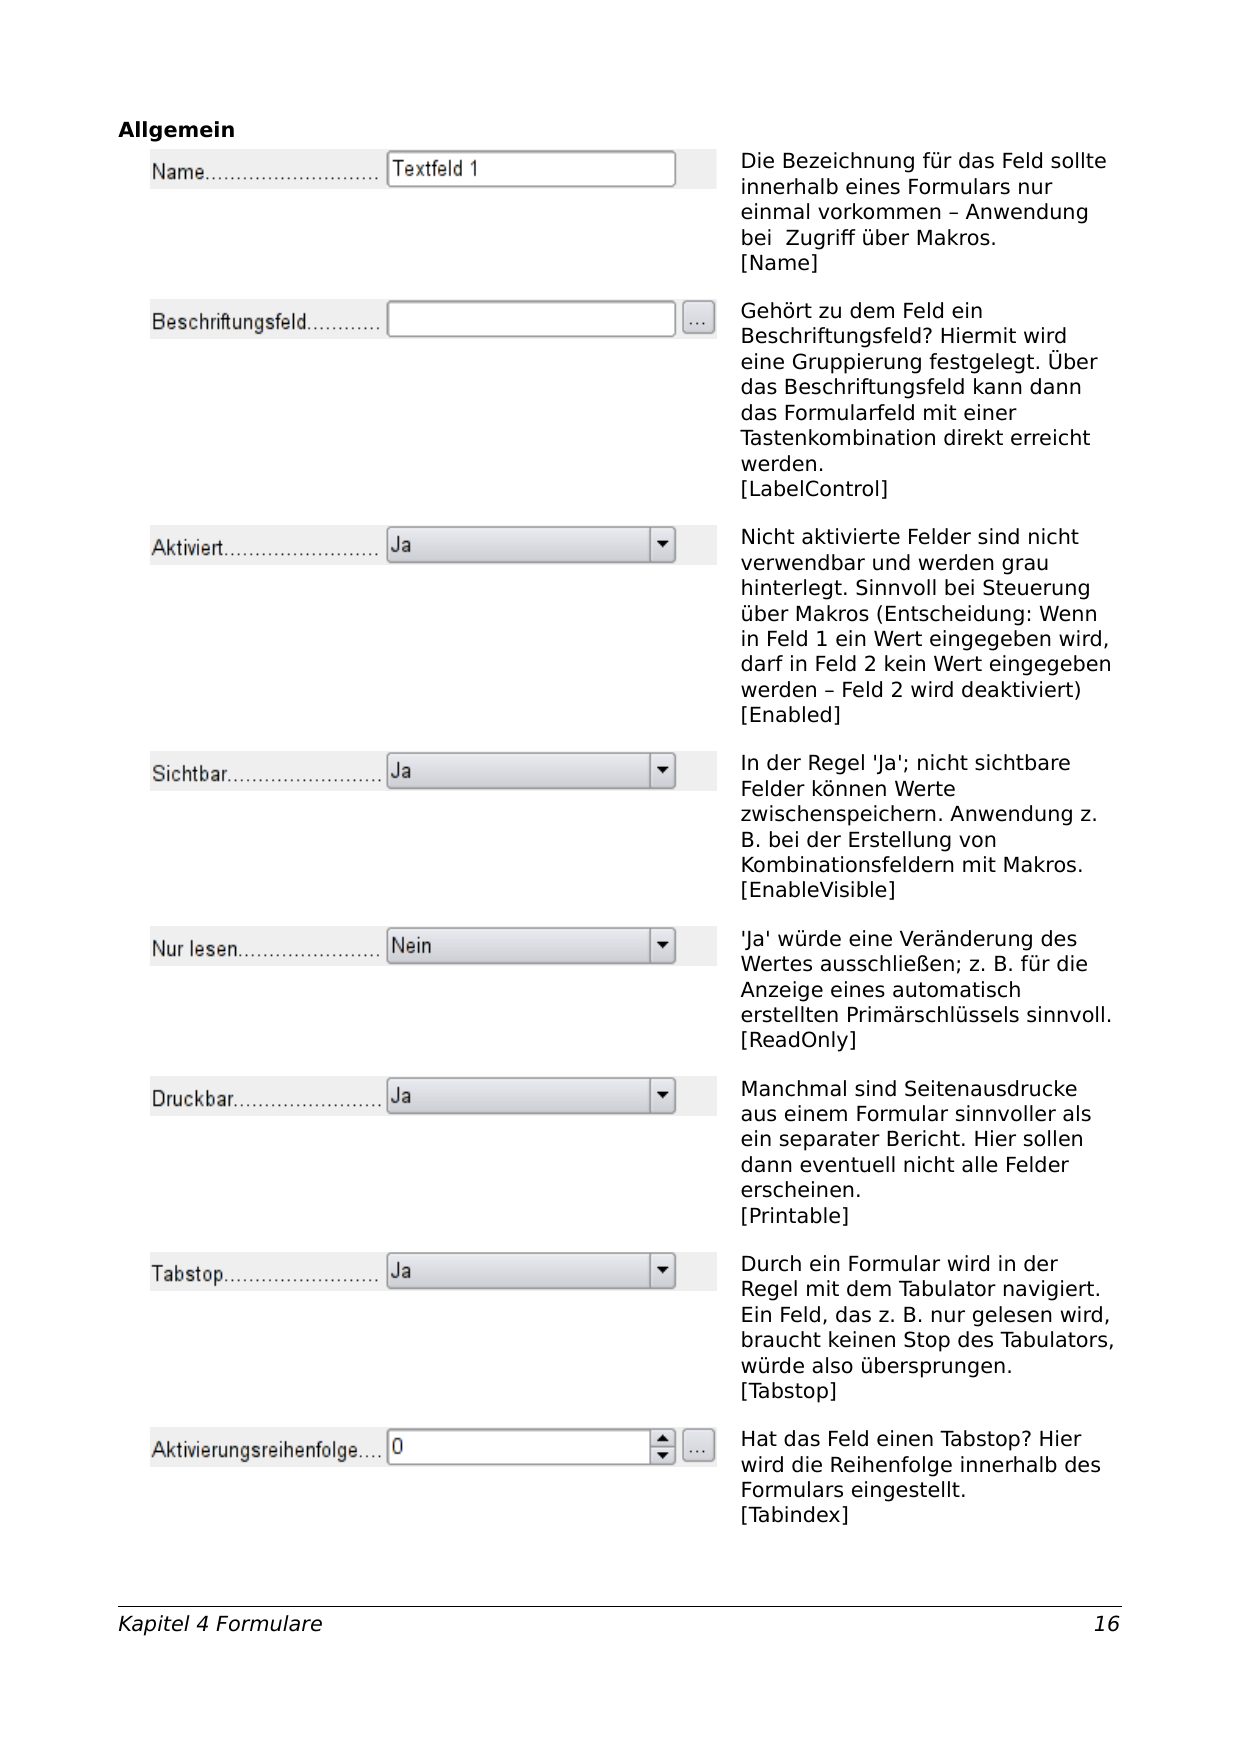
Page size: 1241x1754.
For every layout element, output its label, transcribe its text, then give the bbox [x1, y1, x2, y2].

picture [149, 926, 717, 966]
table_cell [144, 1071, 734, 1246]
table_cell [144, 1422, 734, 1546]
table_cell [144, 520, 734, 746]
table_cell [144, 1246, 734, 1422]
table_cell Hat das Feld einen Tabstop? Hier wird die Reihenfolge innerhalb des Formulars eingestellt. [Tabindex] [735, 1422, 1122, 1546]
picture [149, 1252, 717, 1291]
table_header [144, 144, 734, 293]
list Allgemein [118, 118, 1122, 142]
table_cell In der Regel 'Ja'; nicht sichtbare Felder können Werte zwischenspeichern. Anwendung z. B. bei der Erstellung von Kombinationsfeldern mit Makros. [EnableVisible] [735, 746, 1122, 921]
table_cell Gehört zu dem Feld ein Beschriftungsfeld? Hiermit wird eine Gruppierung festgelegt. Über das Beschriftungsfeld kann dann das Formularfeld mit einer Tastenkombination direkt erreicht werden. [LabelControl] [735, 294, 1122, 519]
picture [149, 525, 717, 565]
table_cell Nicht aktivierte Felder sind nicht verwendbar und werden grau hinterlegt. Sinnvoll bei Steuerung über Makros (Entscheidung: Wenn in Feld 1 ein Wert eingegeben wird, darf in Feld 2 kein Wert eingegeben werden – Feld 2 wird deaktiviert) [Enabled] [735, 520, 1122, 746]
picture [149, 1076, 717, 1116]
picture [149, 751, 717, 791]
table_cell Manchmal sind Seitenausdrucke aus einem Formular sinnvoller als ein separater Bericht. Hier sollen dann eventuell nicht alle Felder erscheinen. [Printable] [735, 1071, 1122, 1246]
picture [149, 1427, 717, 1467]
table_cell [144, 921, 734, 1071]
table_cell [144, 294, 734, 519]
table_cell [144, 746, 734, 921]
table_header Die Bezeichnung für das Feld sollte innerhalb eines Formulars nur einmal vorkommen – Anwendung bei Zugriff über Makros. [Name] [735, 144, 1122, 293]
picture [149, 299, 717, 339]
picture [149, 149, 717, 189]
table_cell 'Ja' würde eine Veränderung des Wertes ausschließen; z. B. für die Anzeige eines automatisch erstellten Primärschlüssels sinnvoll. [ReadOnly] [735, 921, 1122, 1071]
table_cell Durch ein Formular wird in der Regel mit dem Tabulator navigiert. Ein Feld, das z. B. nur gelesen wird, braucht keinen Stop des Tabulators, würde also übersprungen. [Tabstop] [735, 1246, 1122, 1422]
